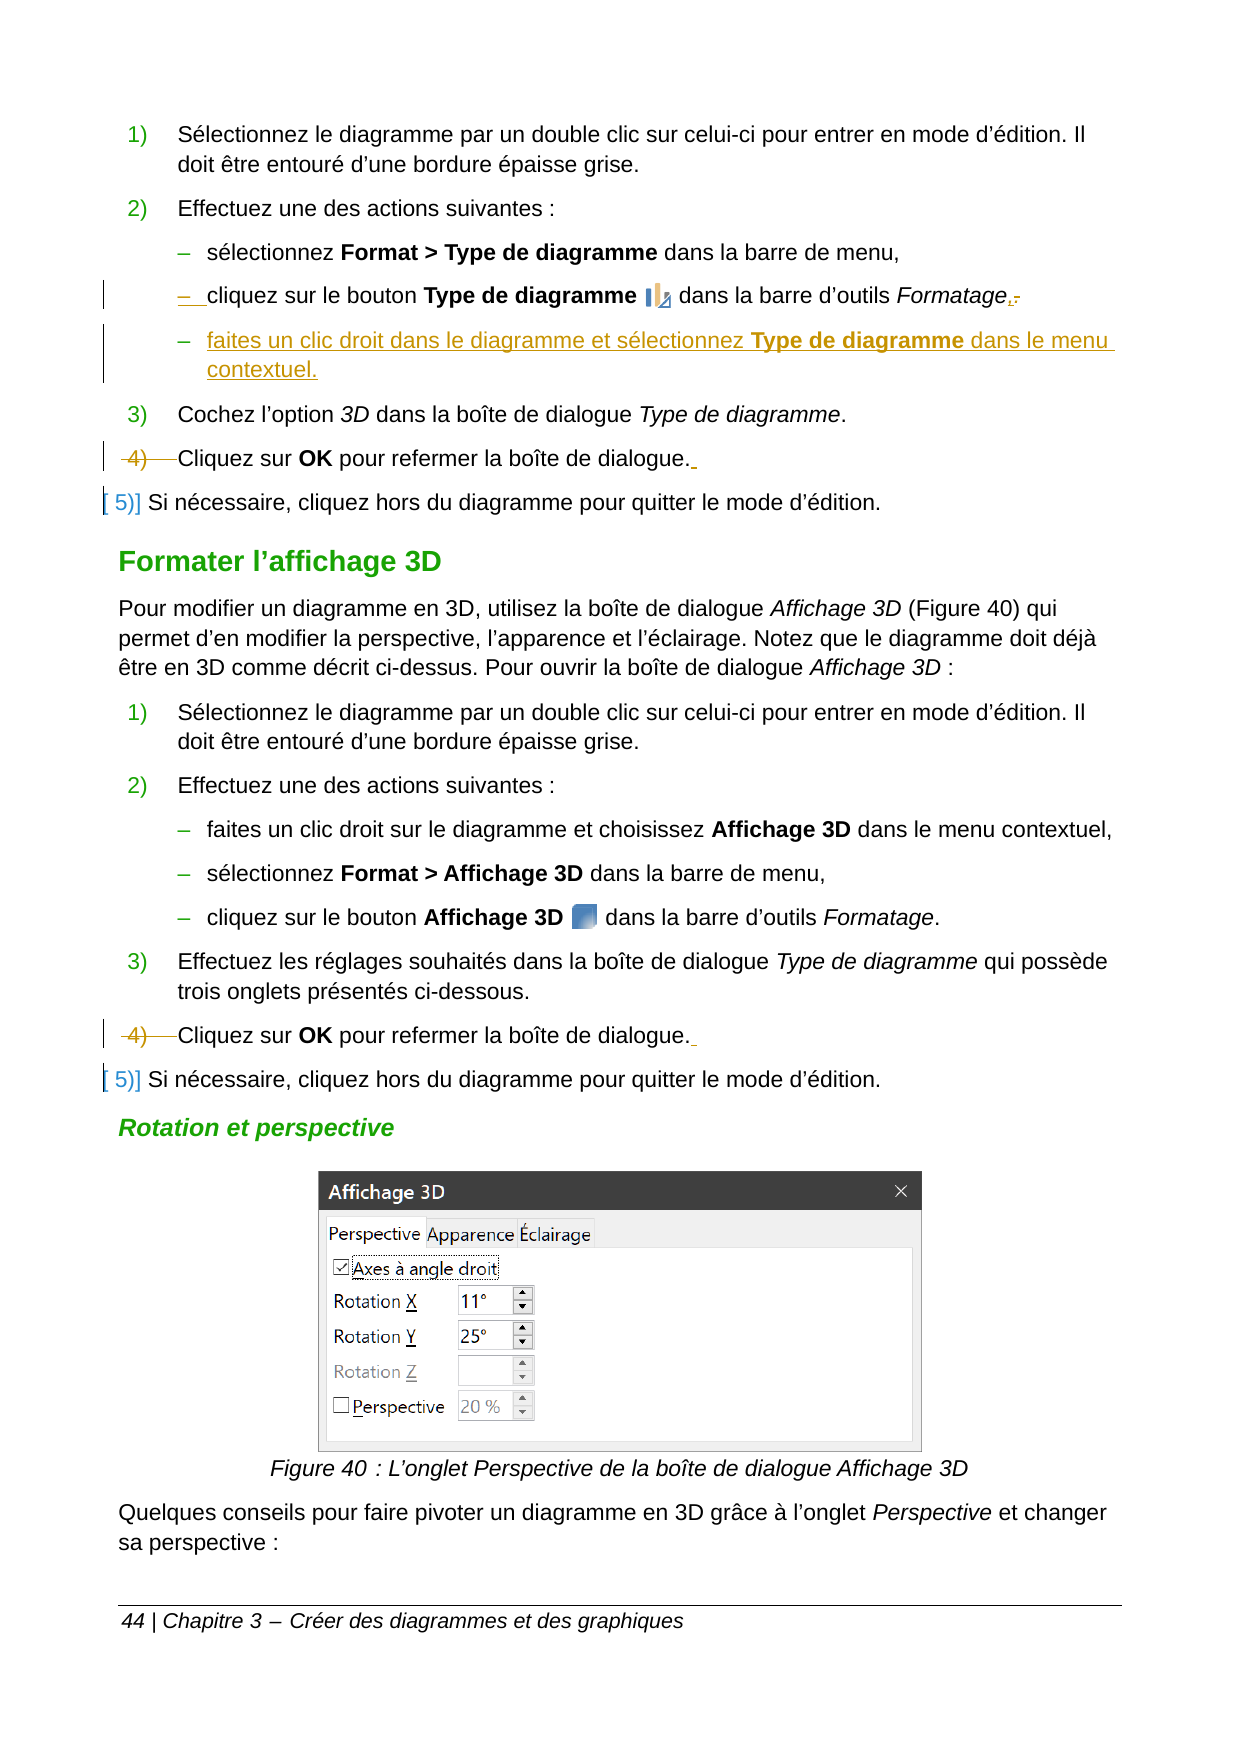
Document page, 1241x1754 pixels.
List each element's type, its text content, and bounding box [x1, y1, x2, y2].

list Sélectionnez le diagramme par un double clic sur celui-ci pour entrer en mode d’édition. Il doit être entouré d’une bordure épaisse grise. [148, 695, 1122, 754]
list faites un clic droit dans le diagramme et sélectionnez Type de diagramme dans le menu contextuel. [177, 324, 1122, 383]
subtitle Formater l’affichage 3D [118, 544, 1122, 578]
list dans la barre d’outils Formatage. [599, 901, 1122, 931]
list Effectuez une des actions suivantes : [148, 192, 1122, 221]
list cliquez sur le bouton Affichage 3D [177, 901, 569, 931]
picture [318, 1171, 922, 1452]
list Effectuez une des actions suivantes : [148, 769, 1122, 798]
picture [643, 280, 673, 310]
text Quelques conseils pour faire pivoter un diagramme en 3D grâce à l’onglet Perspective et changer sa perspective : [118, 1496, 1122, 1555]
text Pour modifier un diagramme en 3D, utilisez la boîte de dialogue Affichage 3D (Figure 40) qui permet d’en modifier la perspective, l’apparence et l’éclairage. Notez que le diagramme doit déjà être en 3D comme décrit ci-dessus. Pour ouvrir la boîte de dialogue Affichage 3D : [118, 592, 1122, 681]
list faites un clic droit sur le diagramme et choisissez Affichage 3D dans le menu contextuel, [177, 813, 1122, 842]
list Cliquez sur OK pour refermer la boîte de dialogue. Si nécessaire, cliquez hors du diagramme pour quitter le mode d’édition. [148, 1019, 1122, 1048]
picture [569, 901, 599, 931]
list dans la barre d’outils Formatage, [673, 280, 1122, 309]
list Cochez l’option 3D dans la boîte de dialogue Type de diagramme. [148, 397, 1122, 427]
list sélectionnez Format > Affichage 3D dans la barre de menu, [177, 857, 1122, 886]
list sélectionnez Format > Type de diagramme dans la barre de menu, [177, 236, 1122, 265]
text Figure 40 : L’onglet Perspective de la boîte de dialogue Affichage 3D [118, 1452, 1122, 1481]
list Effectuez les réglages souhaités dans la boîte de dialogue Type de diagramme qui possède trois onglets présentés ci-dessous. [148, 945, 1122, 1004]
list Sélectionnez le diagramme par un double clic sur celui-ci pour entrer en mode d’édition. Il doit être entouré d’une bordure épaisse grise. [148, 118, 1122, 177]
subtitle Rotation et perspective [118, 1113, 1122, 1142]
list Cliquez sur OK pour refermer la boîte de dialogue. Si nécessaire, cliquez hors du diagramme pour quitter le mode d’édition. [148, 441, 1122, 471]
list cliquez sur le bouton Type de diagramme [177, 280, 643, 309]
